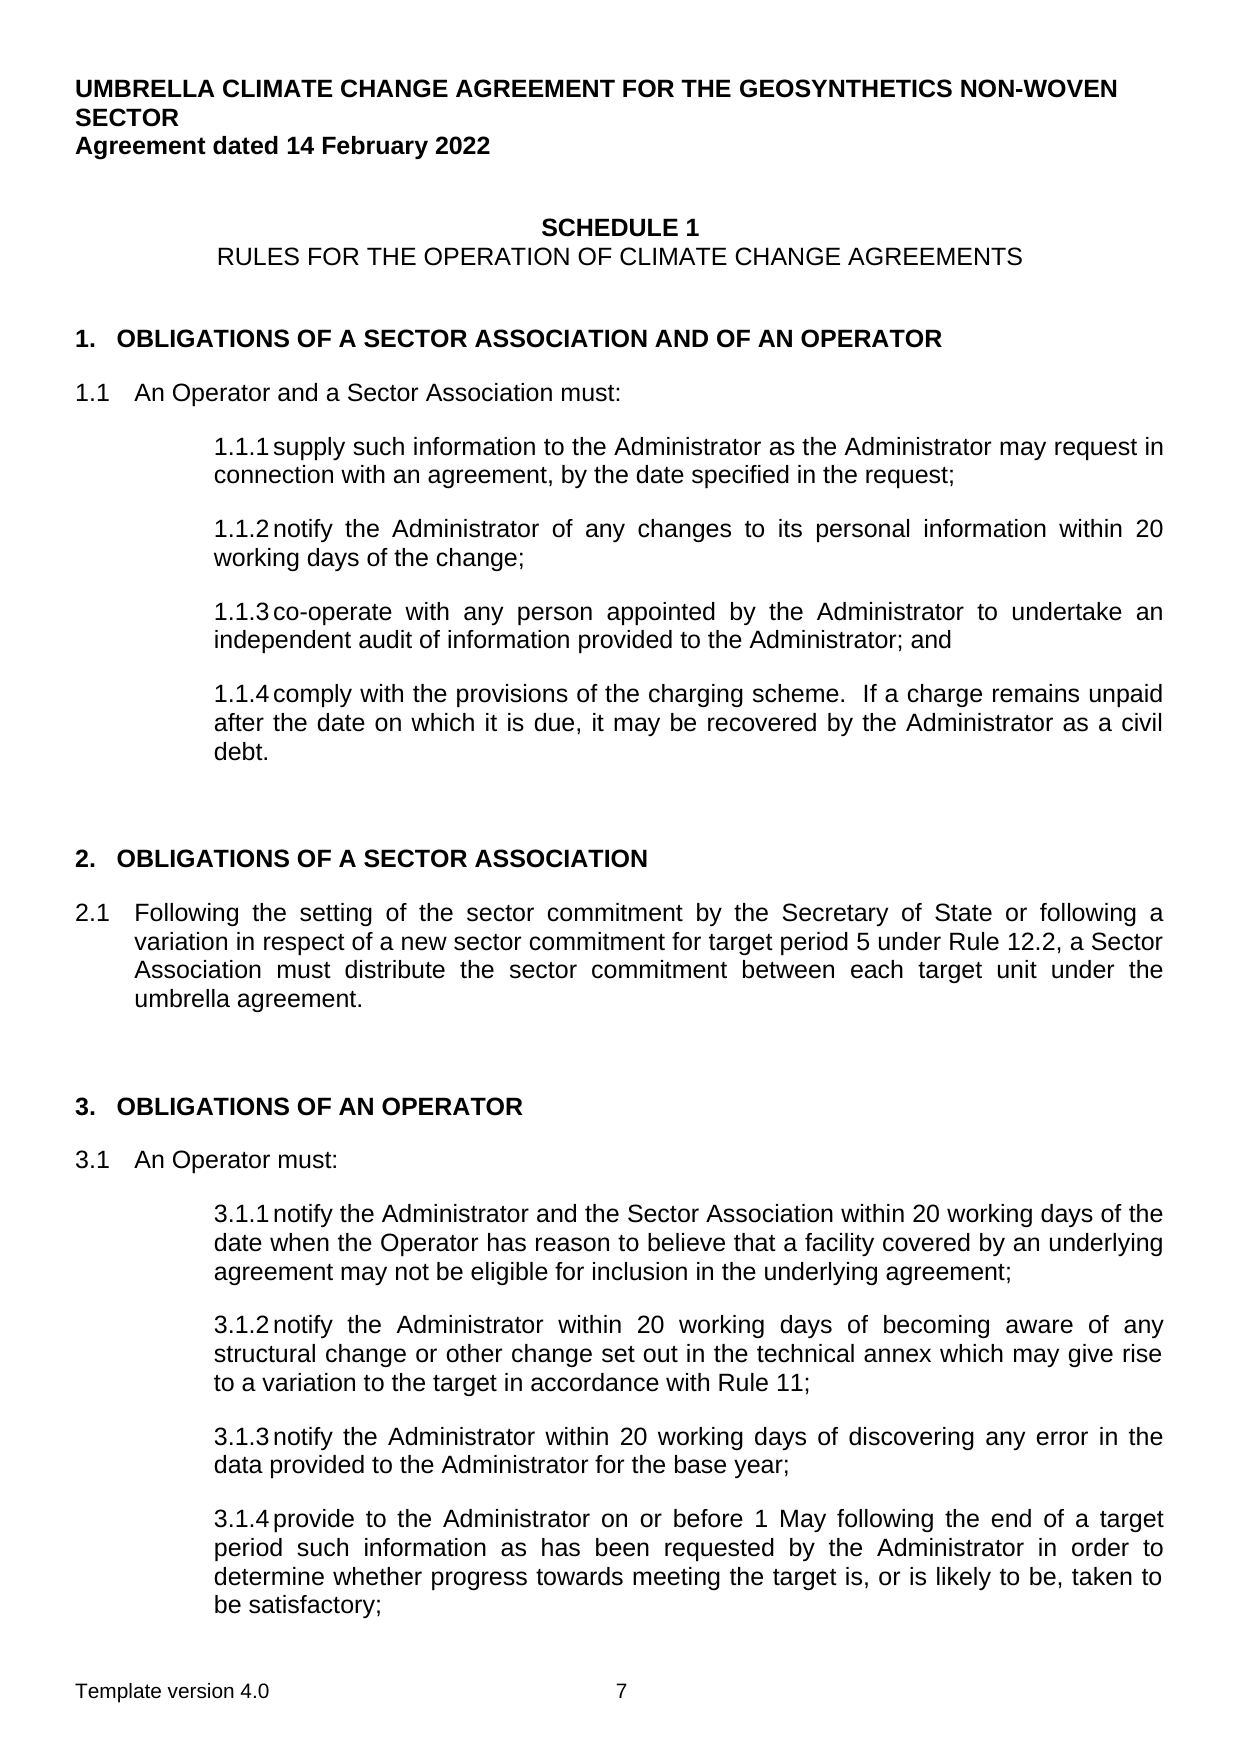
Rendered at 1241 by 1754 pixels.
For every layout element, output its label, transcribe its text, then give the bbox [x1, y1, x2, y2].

list OBLIGATIONS OF A SECTOR ASSOCIATION [75, 844, 1165, 873]
text RULES FOR THE OPERATION OF CLIMATE CHANGE AGREEMENTS [75, 241, 1165, 270]
list supply such information to the Administrator as the Administrator may request in connection with an agreement, by the date specified in the request; [214, 431, 1165, 489]
list OBLIGATIONS OF A SECTOR ASSOCIATION AND OF AN OPERATOR [75, 324, 1165, 353]
list An Operator and a Sector Association must: [75, 378, 1165, 406]
list co-operate with any person appointed by the Administrator to undertake an independent audit of information provided to the Administrator; and [214, 596, 1165, 654]
list Following the setting of the sector commitment by the Secretary of State or following a variation in respect of a new sector commitment for target period 5 under Rule 12.2, a Sector Association must distribute the sector commitment between each target unit under the umbrella agreement. [75, 898, 1165, 1013]
list An Operator must: [75, 1145, 1165, 1174]
list notify the Administrator and the Sector Association within 20 working days of the date when the Operator has reason to believe that a facility covered by an underlying agreement may not be eligible for inclusion in the underlying agreement; [214, 1199, 1165, 1285]
list notify the Administrator within 20 working days of becoming aware of any structural change or other change set out in the technical annex which may give rise to a variation to the target in accordance with Rule 11; [214, 1310, 1165, 1396]
list OBLIGATIONS OF AN OPERATOR [75, 1091, 1165, 1120]
text SCHEDULE 1 [75, 213, 1165, 241]
list notify the Administrator of any changes to its personal information within 20 working days of the change; [214, 514, 1165, 571]
list provide to the Administrator on or before 1 May following the end of a target period such information as has been requested by the Administrator in order to determine whether progress towards meeting the target is, or is likely to be, taken to be satisfactory; [214, 1504, 1165, 1619]
list comply with the provisions of the charging scheme. If a charge remains unpaid after the date on which it is due, it may be recovered by the Administrator as a civil debt. [214, 679, 1165, 765]
list notify the Administrator within 20 working days of discovering any error in the data provided to the Administrator for the base year; [214, 1421, 1165, 1479]
